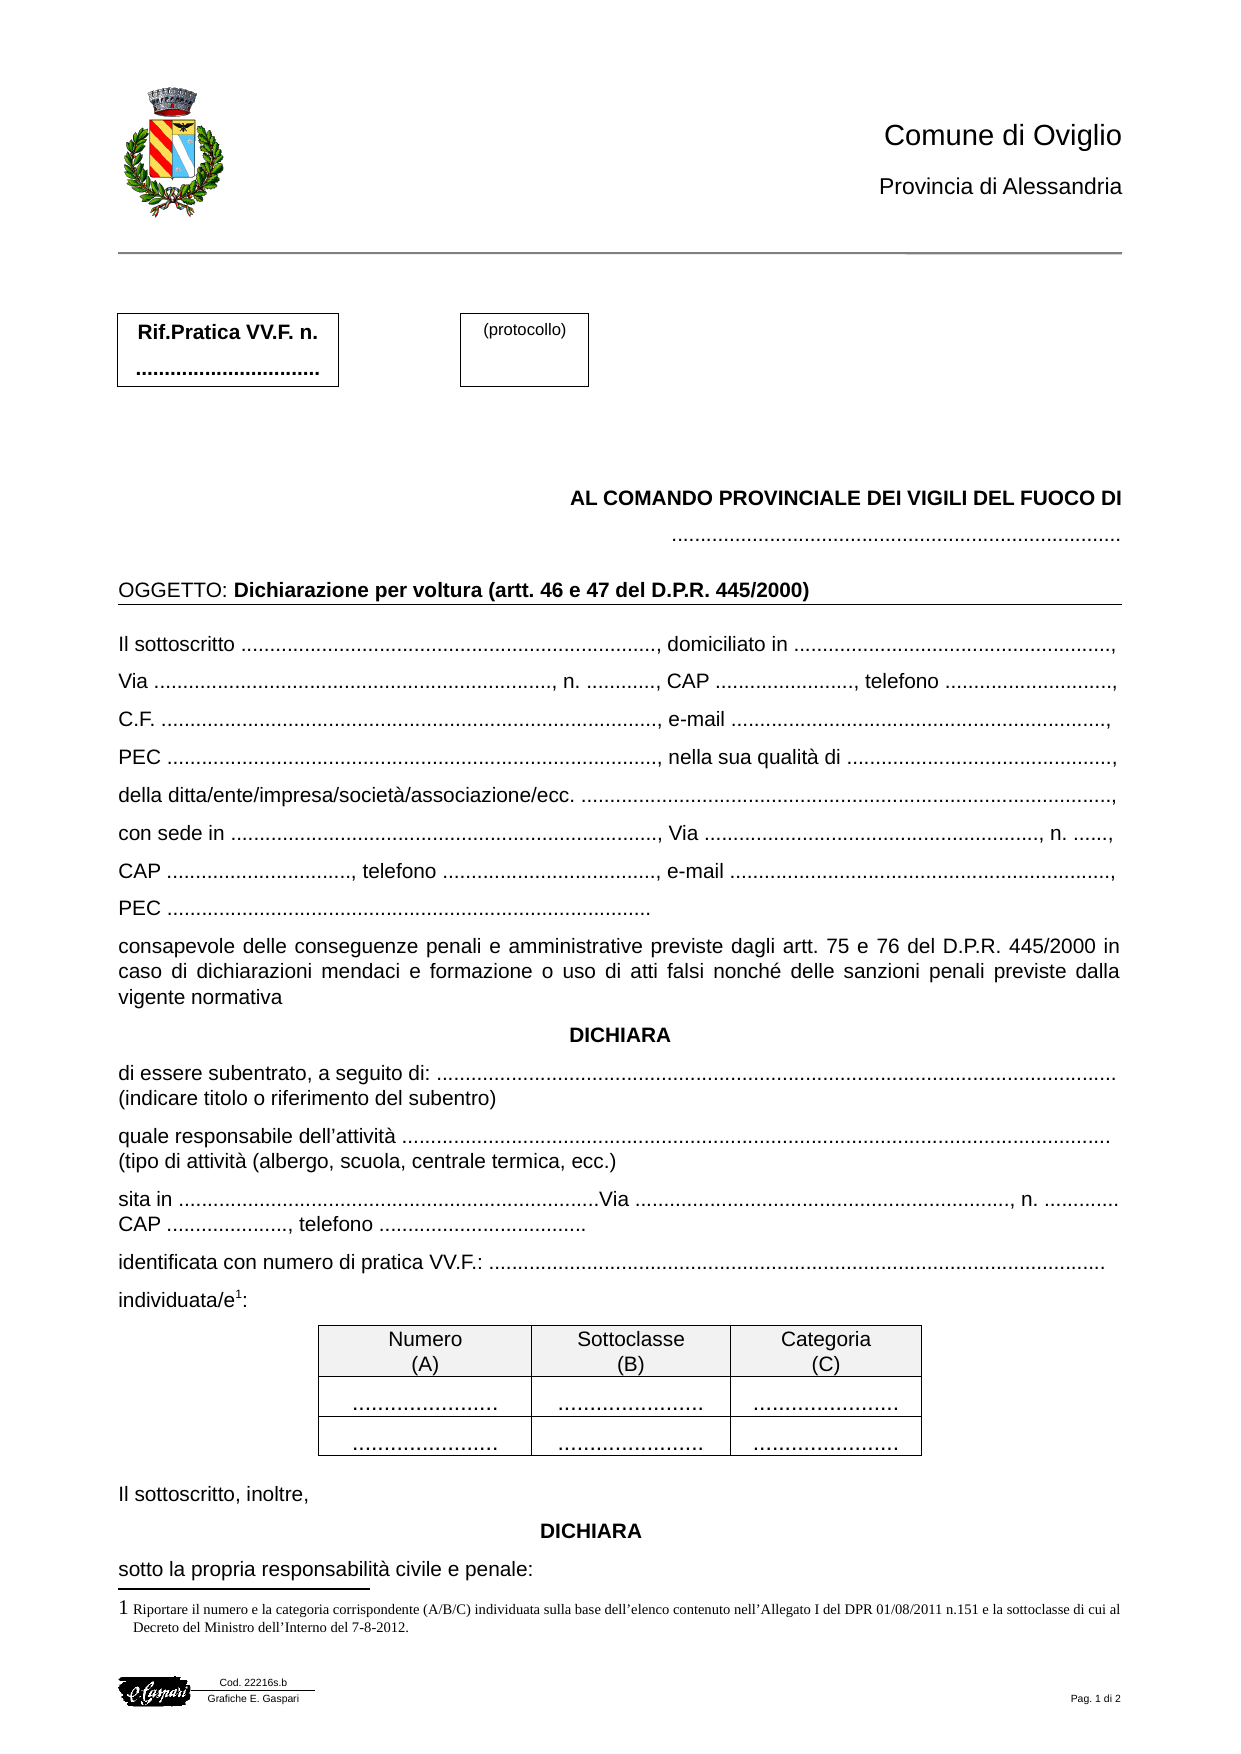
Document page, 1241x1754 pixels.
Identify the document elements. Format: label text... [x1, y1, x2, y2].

text Il sottoscritto, inoltre, [118, 1481, 1063, 1505]
text PEC ....................................................................................., nella sua qualità di .............................................., [118, 745, 1122, 769]
table_cell ....................... [731, 1377, 921, 1416]
text consapevole delle conseguenze penali e amministrative previste dagli artt. 75 e 76 del D.P.R. 445/2000 in caso di dichiarazioni mendaci e formazione o uso di atti falsi nonché delle sanzioni penali previste dalla vigente normativa [118, 934, 1122, 1009]
picture [122, 87, 224, 219]
text C.F. ......................................................................................, e-mail ................................................................., [118, 707, 1122, 731]
text di essere subentrato, a seguito di: ...................................................................................................................... (indicare titolo o riferimento del subentro) [118, 1060, 1122, 1109]
text Provincia di Alessandria [224, 173, 1122, 200]
table_cell ....................... [319, 1417, 531, 1455]
text sita in .........................................................................Via ................................................................., n. ............. CAP ....................., telefono .................................... [118, 1187, 1122, 1236]
text DICHIARA [118, 1519, 1064, 1543]
text Riportare il numero e la categoria corrispondente (A/B/C) individuata sulla base dell’elenco contenuto nell’Allegato I del DPR 01/08/2011 n.151 e la sottoclasse di cui al Decreto del Ministro dell’Interno del 7-8-2012. [118, 1595, 1122, 1636]
table_cell ....................... [731, 1417, 921, 1455]
text .............................................................................. [118, 522, 1122, 546]
table_header Sottoclasse (B) [532, 1326, 730, 1376]
table_header Rif.Pratica VV.F. n. ................................ [118, 314, 338, 386]
text quale responsabile dell’attività ........................................................................................................................... (tipo di attività (albergo, scuola, centrale termica, ecc.) [118, 1123, 1122, 1173]
text OGGETTO: Dichiarazione per voltura (artt. 46 e 47 del D.P.R. 445/2000) [118, 578, 1122, 604]
text AL COMANDO PROVINCIALE DEI VIGILI DEL FUOCO DI [118, 486, 1122, 509]
table_cell ....................... [532, 1377, 730, 1416]
text sotto la propria responsabilità civile e penale: [118, 1557, 1107, 1581]
text con sede in .........................................................................., Via .........................................................., n. ......, [118, 821, 1122, 844]
text PEC .................................................................................... [118, 896, 1122, 920]
text Comune di Oviglio [224, 118, 1122, 152]
picture [117, 1675, 191, 1707]
table_header Categoria (C) [731, 1326, 921, 1376]
table_cell ....................... [532, 1417, 730, 1455]
text della ditta/ente/impresa/società/associazione/ecc. ............................................................................................, [118, 783, 1122, 807]
table_header [339, 313, 460, 386]
text Il sottoscritto ........................................................................, domiciliato in ......................................................., [118, 632, 1122, 656]
table_header Numero (A) [319, 1326, 531, 1376]
table_cell ....................... [319, 1377, 531, 1416]
table_header (protocollo) [461, 314, 588, 386]
text CAP ................................, telefono ....................................., e-mail .................................................................., [118, 858, 1122, 882]
text identificata con numero di pratica VV.F.: ........................................................................................................... [118, 1250, 1122, 1274]
text individuata/e: [118, 1287, 1122, 1311]
text Via ....................................................................., n. ............, CAP ........................, telefono ............................., [118, 669, 1122, 693]
text DICHIARA [118, 1022, 1122, 1046]
